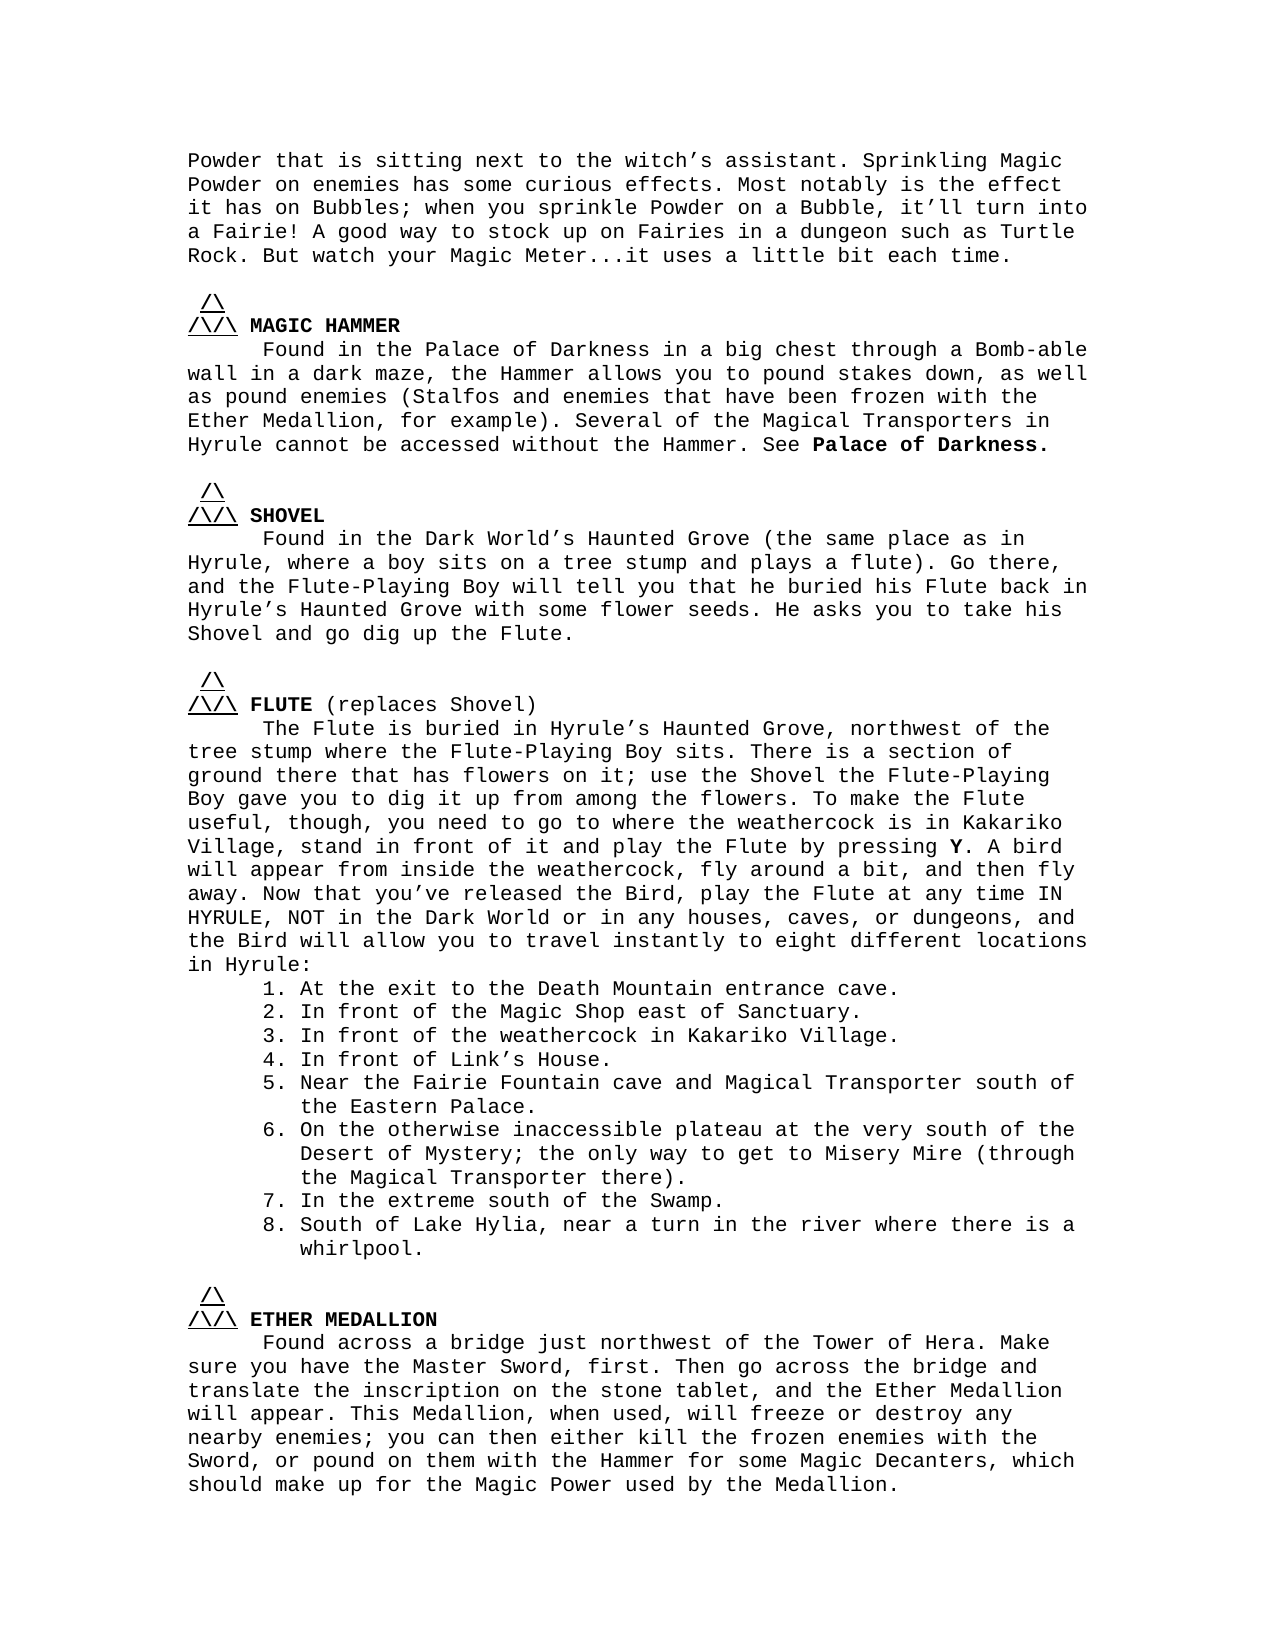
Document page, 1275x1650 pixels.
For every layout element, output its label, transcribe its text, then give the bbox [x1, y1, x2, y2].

text Found in the Palace of Darkness in a big chest through a Bomb-able wall in a dark maze, the Hammer allows you to pound stakes down, as well as pound enemies (Stalfos and enemies that have been frozen with the Ether Medallion, for example). Several of the Magical Transporters in Hyrule cannot be accessed without the Hammer. See Palace of Darkness. [187, 339, 1087, 457]
text /\ [187, 1285, 1087, 1309]
text Found across a bridge just northwest of the Tower of Hera. Make sure you have the Master Sword, first. Then go across the bridge and translate the inscription on the stone tablet, and the Ether Medallion will appear. This Medallion, when used, will freeze or destroy any nearby enemies; you can then either kill the frozen enemies with the Sword, or pound on them with the Hammer for some Magic Decanters, which should make up for the Magic Power used by the Medallion. [187, 1332, 1087, 1498]
list In front of the weathercock in Kakariko Village. [262, 1025, 1087, 1048]
text /\/\ SHOVEL [187, 505, 1087, 528]
list In the extreme south of the Swamp. [262, 1190, 1087, 1214]
list In front of Link’s House. [262, 1048, 1087, 1072]
list Near the Fairie Fountain cave and Magical Transporter south of the Eastern Palace. [262, 1072, 1087, 1119]
list At the exit to the Death Mountain entrance cave. [262, 978, 1087, 1001]
list South of Lake Hylia, near a turn in the river where there is a whirlpool. [262, 1214, 1087, 1261]
list On the otherwise inaccessible plateau at the very south of the Desert of Mystery; the only way to get to Misery Mire (through the Magical Transporter there). [262, 1119, 1087, 1190]
text The Flute is buried in Hyrule’s Haunted Grove, northwest of the tree stump where the Flute-Playing Boy sits. There is a section of ground there that has flowers on it; use the Shovel the Flute-Playing Boy gave you to dig it up from among the flowers. To make the Flute useful, though, you need to go to where the weathercock is in Kakariko Village, stand in front of it and play the Flute by pressing Y. A bird will appear from inside the weathercock, fly around a bit, and then fly away. Now that you’ve released the Bird, play the Flute at any time IN HYRULE, NOT in the Dark World or in any houses, caves, or dungeons, and the Bird will allow you to travel instantly to eight different locations in Hyrule: [187, 717, 1087, 978]
text /\/\ ETHER MEDALLION [187, 1309, 1087, 1332]
text /\/\ MAGIC HAMMER [187, 316, 1087, 339]
text /\ [187, 481, 1087, 505]
text /\/\ FLUTE (replaces Shovel) [187, 694, 1087, 717]
text /\ [187, 292, 1087, 316]
text /\ [187, 670, 1087, 694]
text Powder that is sitting next to the witch’s assistant. Sprinkling Magic Powder on enemies has some curious effects. Most notably is the effect it has on Bubbles; when you sprinkle Powder on a Bubble, it’ll turn into a Fairie! A good way to stock up on Fairies in a dungeon such as Turtle Rock. But watch your Magic Meter...it uses a little bit each time. [187, 150, 1087, 268]
list In front of the Magic Shop east of Sanctuary. [262, 1001, 1087, 1025]
text Found in the Dark World’s Haunted Grove (the same place as in Hyrule, where a boy sits on a tree stump and plays a flute). Go there, and the Flute-Playing Boy will tell you that he buried his Flute back in Hyrule’s Haunted Grove with some flower seeds. He asks you to take his Shovel and go dig up the Flute. [187, 528, 1087, 647]
